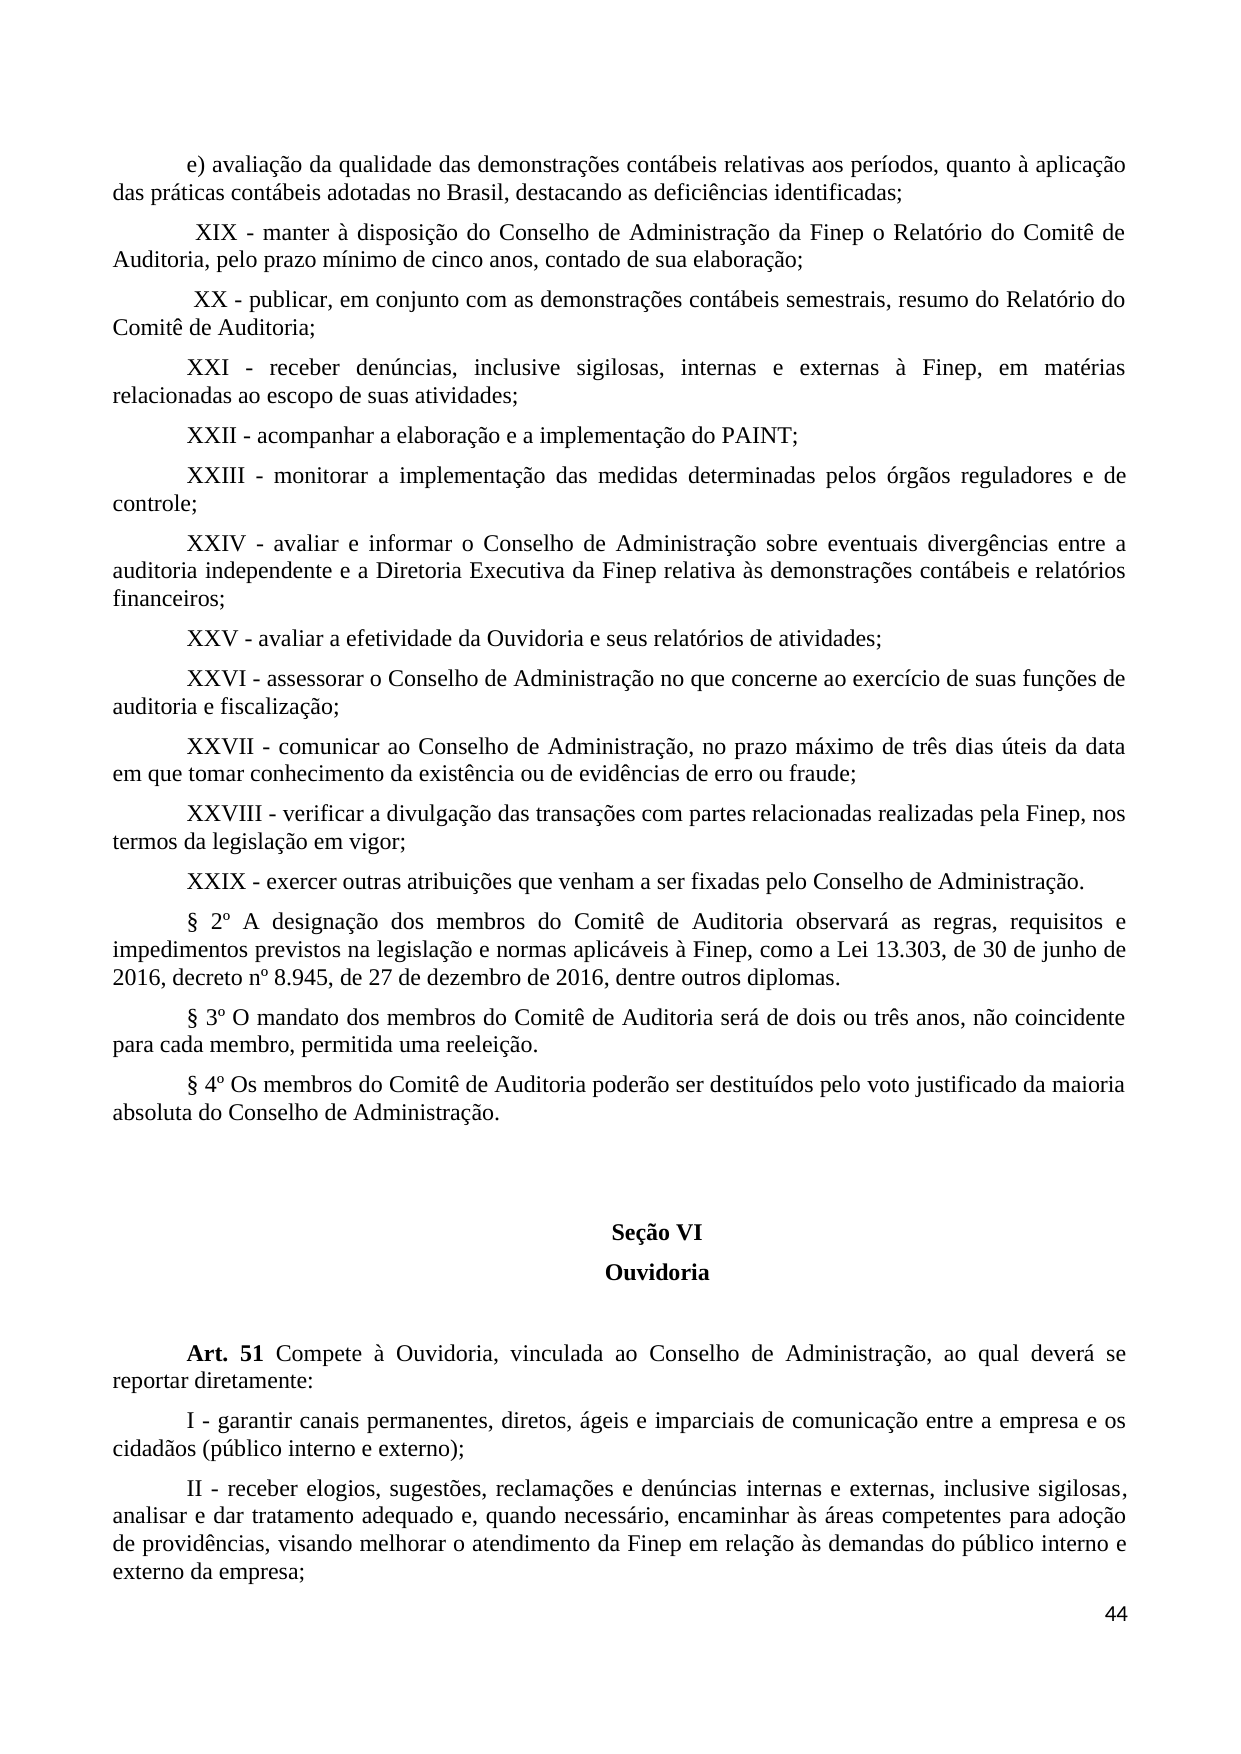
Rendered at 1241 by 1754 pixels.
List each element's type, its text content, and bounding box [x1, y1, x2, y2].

text XXVI - assessorar o Conselho de Administração no que concerne ao exercício de suas funções de auditoria e fiscalização; [112, 664, 1128, 719]
text XXII - acompanhar a elaboração e a implementação do PAINT; [112, 421, 1128, 448]
text XXV - avaliar a efetividade da Ouvidoria e seus relatórios de atividades; [112, 624, 1128, 652]
text XXVII - comunicar ao Conselho de Administração, no prazo máximo de três dias úteis da data em que tomar conhecimento da existência ou de evidências de erro ou fraude; [112, 732, 1128, 787]
text XXIV - avaliar e informar o Conselho de Administração sobre eventuais divergências entre a auditoria independente e a Diretoria Executiva da Finep relativa às demonstrações contábeis e relatórios financeiros; [112, 529, 1128, 611]
text § 2º A designação dos membros do Comitê de Auditoria observará as regras, requisitos e impedimentos previstos na legislação e normas aplicáveis à Finep, como a Lei 13.303, de 30 de junho de 2016, decreto nº 8.945, de 27 de dezembro de 2016, dentre outros diplomas. [112, 907, 1128, 990]
text Art. 51 Compete à Ouvidoria, vinculada ao Conselho de Administração, ao qual deverá se reportar diretamente: [112, 1338, 1128, 1394]
text Ouvidoria [112, 1258, 1128, 1286]
text XX - publicar, em conjunto com as demonstrações contábeis semestrais, resumo do Relatório do Comitê de Auditoria; [112, 285, 1128, 341]
text I - garantir canais permanentes, diretos, ágeis e imparciais de comunicação entre a empresa e os cidadãos (público interno e externo); [112, 1406, 1128, 1461]
text § 3º O mandato dos membros do Comitê de Auditoria será de dois ou três anos, não coincidente para cada membro, permitida uma reeleição. [112, 1003, 1128, 1058]
text XXIII - monitorar a implementação das medidas determinadas pelos órgãos reguladores e de controle; [112, 461, 1128, 516]
text XXVIII - verificar a divulgação das transações com partes relacionadas realizadas pela Finep, nos termos da legislação em vigor; [112, 799, 1128, 855]
text Seção VI [112, 1218, 1128, 1246]
text XXI - receber denúncias, inclusive sigilosas, internas e externas à Finep, em matérias relacionadas ao escopo de suas atividades; [112, 353, 1128, 408]
text XXIX - exercer outras atribuições que venham a ser fixadas pelo Conselho de Administração. [112, 867, 1128, 895]
text e) avaliação da qualidade das demonstrações contábeis relativas aos períodos, quanto à aplicação das práticas contábeis adotadas no Brasil, destacando as deficiências identificadas; [112, 150, 1128, 205]
text § 4º Os membros do Comitê de Auditoria poderão ser destituídos pelo voto justificado da maioria absoluta do Conselho de Administração. [112, 1070, 1128, 1126]
text II - receber elogios, sugestões, reclamações e denúncias internas e externas, inclusive sigilosas, analisar e dar tratamento adequado e, quando necessário, encaminhar às áreas competentes para adoção de providências, visando melhorar o atendimento da Finep em relação às demandas do público interno e externo da empresa; [112, 1474, 1128, 1584]
text XIX - manter à disposição do Conselho de Administração da Finep o Relatório do Comitê de Auditoria, pelo prazo mínimo de cinco anos, contado de sua elaboração; [112, 218, 1128, 273]
